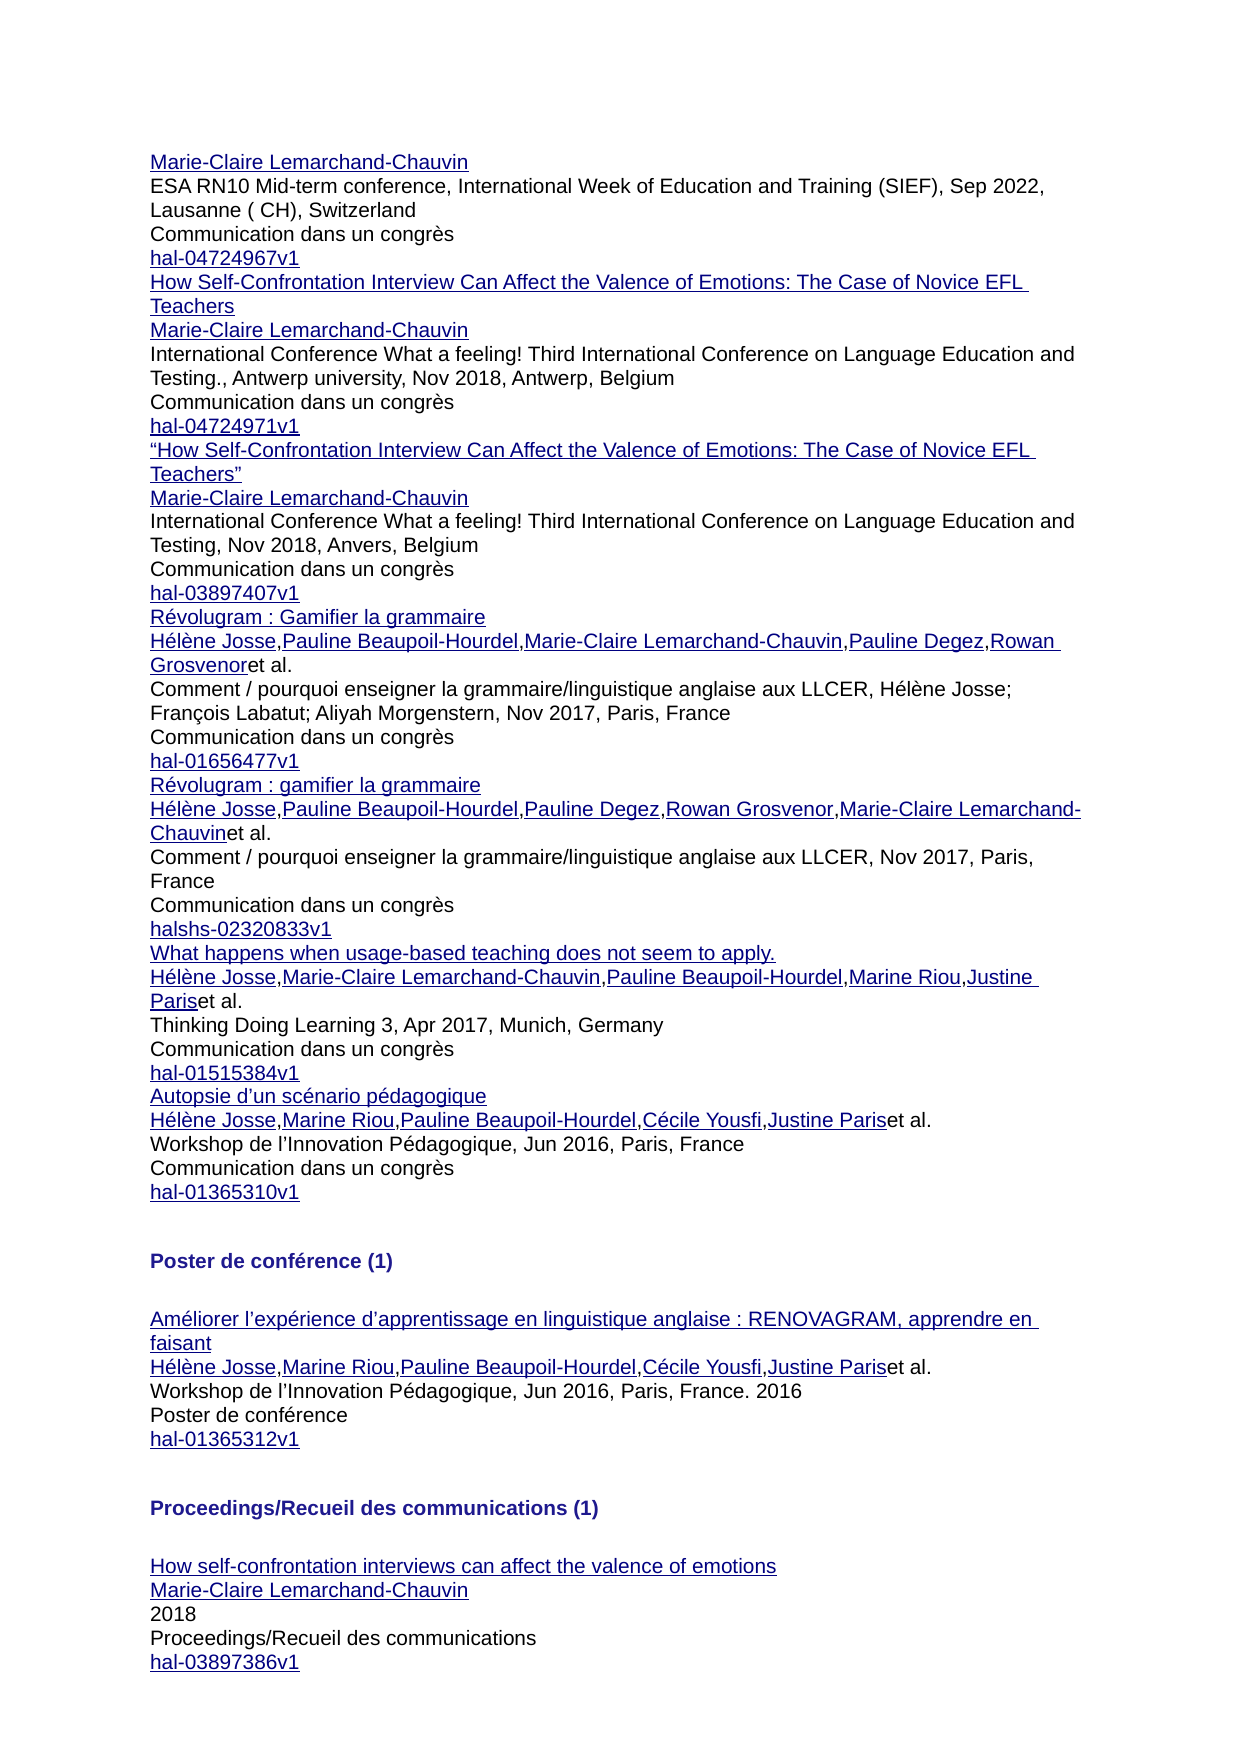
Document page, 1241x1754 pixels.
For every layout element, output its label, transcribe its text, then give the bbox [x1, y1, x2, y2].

subtitle Poster de conférence (1) [150, 1249, 1090, 1273]
table_cell What happens when usage-based teaching does not seem to apply. Hélène Josse,Marie-Claire Lemarchand-Chauvin,Pauline Beaupoil-Hourdel,Marine Riou,Justine Pariset al. Thinking Doing Learning 3, Apr 2017, Munich, Germany Communication dans un congrès hal-01515384v1 [150, 941, 1090, 1084]
table_cell Révolugram : Gamifier la grammaire Hélène Josse,Pauline Beaupoil-Hourdel,Marie-Claire Lemarchand-Chauvin,Pauline Degez,Rowan Grosvenoret al. Comment / pourquoi enseigner la grammaire/linguistique anglaise aux LLCER, Hélène Josse; François Labatut; Aliyah Morgenstern, Nov 2017, Paris, France Communication dans un congrès hal-01656477v1 [150, 605, 1090, 773]
table_cell Marie-Claire Lemarchand-Chauvin ESA RN10 Mid-term conference, International Week of Education and Training (SIEF), Sep 2022, Lausanne ( CH), Switzerland Communication dans un congrès hal-04724967v1 [150, 150, 1090, 270]
table_cell Révolugram : gamifier la grammaire Hélène Josse,Pauline Beaupoil-Hourdel,Pauline Degez,Rowan Grosvenor,Marie-Claire Lemarchand-Chauvinet al. Comment / pourquoi enseigner la grammaire/linguistique anglaise aux LLCER, Nov 2017, Paris, France Communication dans un congrès halshs-02320833v1 [150, 773, 1090, 941]
subtitle Proceedings/Recueil des communications (1) [150, 1496, 1090, 1520]
table_header How self-confrontation interviews can affect the valence of emotions Marie-Claire Lemarchand-Chauvin 2018 Proceedings/Recueil des communications hal-03897386v1 [150, 1554, 1090, 1674]
table_header Améliorer l’expérience d’apprentissage en linguistique anglaise : RENOVAGRAM, apprendre en faisant Hélène Josse,Marine Riou,Pauline Beaupoil-Hourdel,Cécile Yousfi,Justine Pariset al. Workshop de l’Innovation Pédagogique, Jun 2016, Paris, France. 2016 Poster de conférence hal-01365312v1 [150, 1307, 1090, 1451]
table_cell “How Self-Confrontation Interview Can Affect the Valence of Emotions: The Case of Novice EFL Teachers” Marie-Claire Lemarchand-Chauvin International Conference What a feeling! Third International Conference on Language Education and Testing, Nov 2018, Anvers, Belgium Communication dans un congrès hal-03897407v1 [150, 438, 1090, 605]
table_cell Autopsie d’un scénario pédagogique Hélène Josse,Marine Riou,Pauline Beaupoil-Hourdel,Cécile Yousfi,Justine Pariset al. Workshop de l’Innovation Pédagogique, Jun 2016, Paris, France Communication dans un congrès hal-01365310v1 [150, 1084, 1090, 1204]
table_cell How Self-Confrontation Interview Can Affect the Valence of Emotions: The Case of Novice EFL Teachers Marie-Claire Lemarchand-Chauvin International Conference What a feeling! Third International Conference on Language Education and Testing., Antwerp university, Nov 2018, Antwerp, Belgium Communication dans un congrès hal-04724971v1 [150, 270, 1090, 437]
